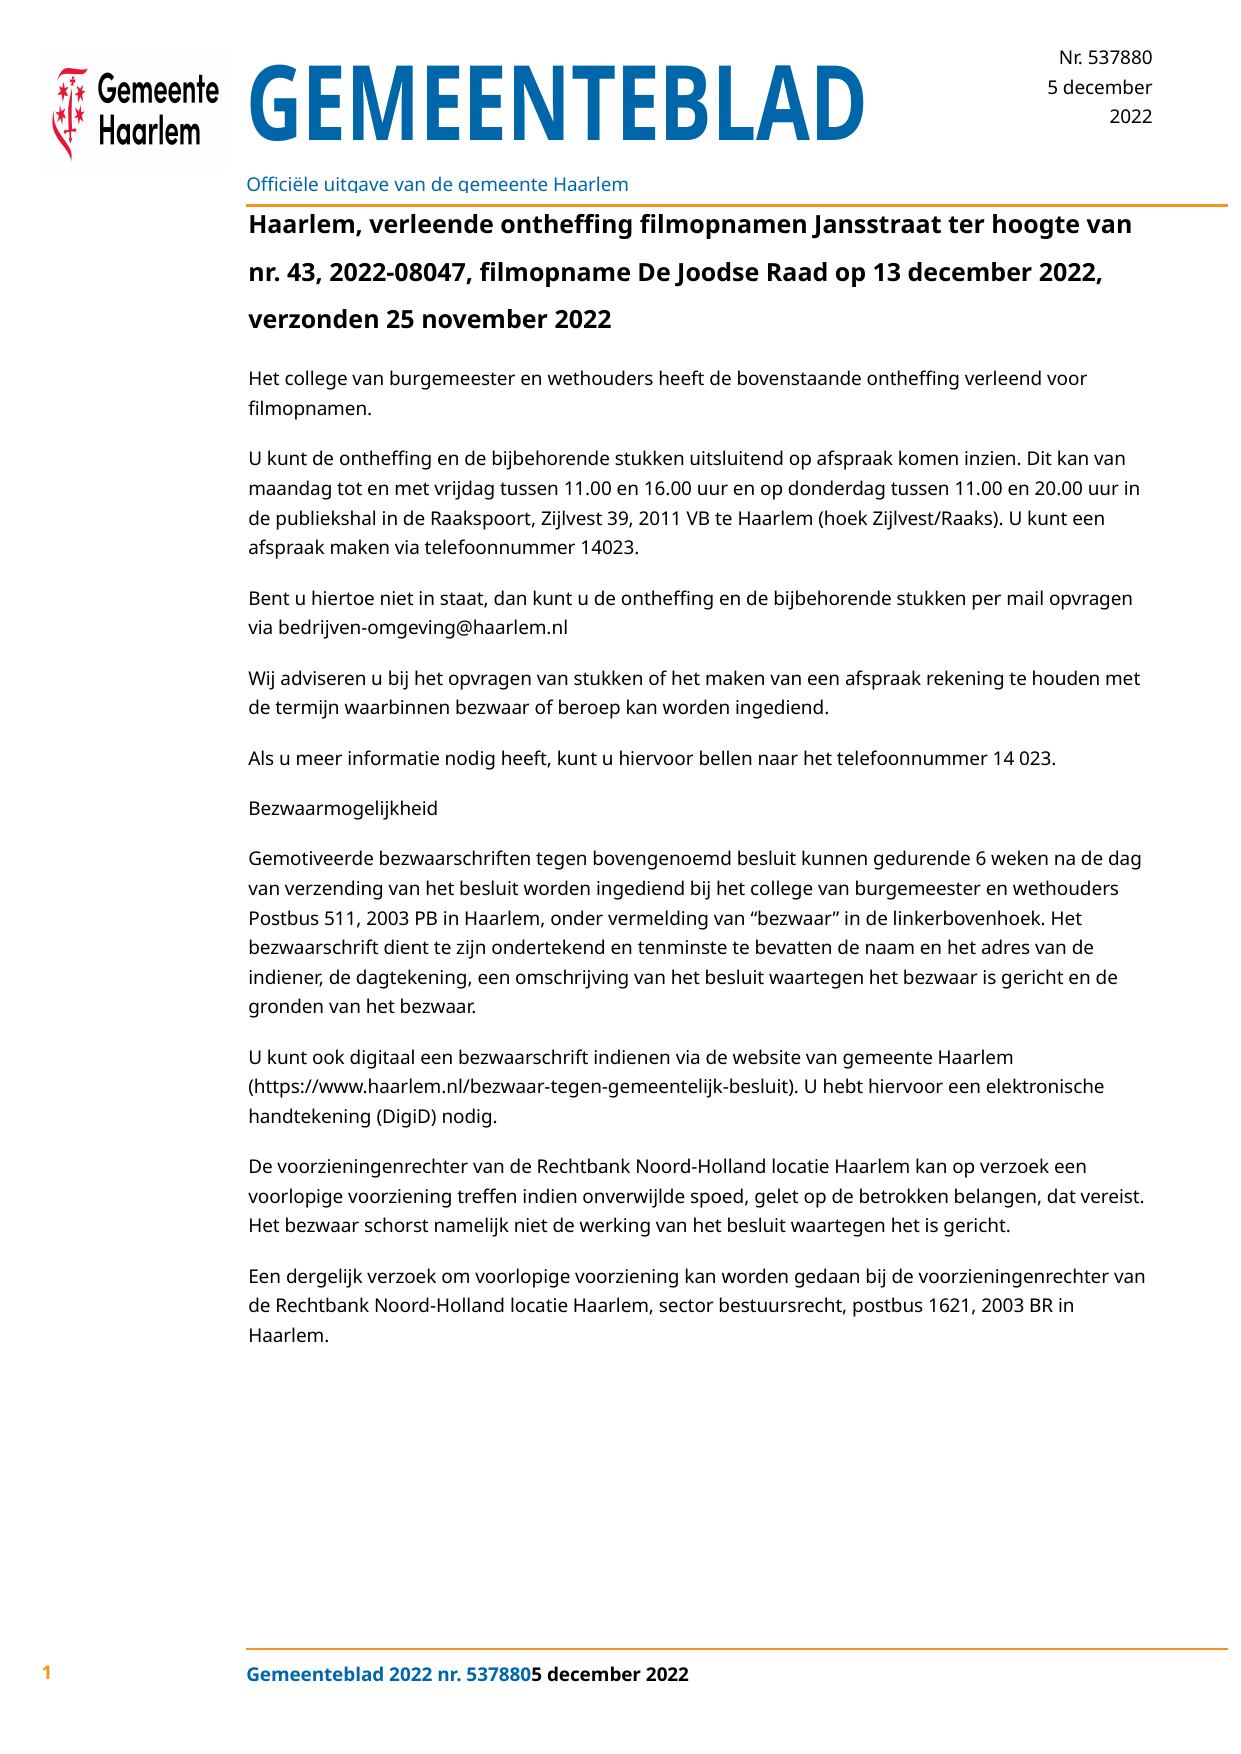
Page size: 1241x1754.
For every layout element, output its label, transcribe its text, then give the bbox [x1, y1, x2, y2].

text Het college van burgemeester en wethouders heeft de bovenstaande ontheffing verleend voor filmopnamen. [248, 366, 1152, 421]
text U kunt de ontheffing en de bijbehorende stukken uitsluitend op afspraak komen inzien. Dit kan van maandag tot en met vrijdag tussen 11.00 en 16.00 uur en op donderdag tussen 11.00 en 20.00 uur in de publiekshal in de Raakspoort, Zijlvest 39, 2011 VB te Haarlem (hoek Zijlvest/Raaks). U kunt een afspraak maken via telefoonnummer 14023. [248, 446, 1152, 560]
text U kunt ook digitaal een bezwaarschrift indienen via de website van gemeente Haarlem (https://www.haarlem.nl/bezwaar-tegen-gemeentelijk-besluit). U hebt hiervoor een elektronische handtekening (DigiD) nodig. [248, 1044, 1152, 1129]
text Gemotiveerde bezwaarschriften tegen bovengenoemd besluit kunnen gedurende 6 weken na de dag van verzending van het besluit worden ingediend bij het college van burgemeester en wethouders Postbus 511, 2003 PB in Haarlem, onder vermelding van “bezwaar” in de linkerbovenhoek. Het bezwaarschrift dient te zijn ondertekend en tenminste te bevatten de naam en het adres van de indiener, de dagtekening, een omschrijving van het besluit waartegen het bezwaar is gericht en de gronden van het bezwaar. [248, 846, 1152, 1019]
text Bent u hiertoe niet in staat, dan kunt u de ontheffing en de bijbehorende stukken per mail opvragen via bedrijven-omgeving@haarlem.nl [248, 585, 1152, 640]
text Haarlem, verleende ontheffing filmopnamen Jansstraat ter hoogte van nr. 43, 2022-08047, filmopname De Joodse Raad op 13 december 2022, verzonden 25 november 2022 [248, 207, 1152, 336]
picture [41, 47, 231, 172]
text Wij adviseren u bij het opvragen van stukken of het maken van een afspraak rekening te houden met de termijn waarbinnen bezwaar of beroep kan worden ingediend. [248, 665, 1152, 720]
text De voorzieningenrechter van de Rechtbank Noord-Holland locatie Haarlem kan op verzoek een voorlopige voorziening treffen indien onverwijlde spoed, gelet op de betrokken belangen, dat vereist. Het bezwaar schorst namelijk niet de werking van het besluit waartegen het is gericht. [248, 1153, 1152, 1238]
text Een dergelijk verzoek om voorlopige voorziening kan worden gedaan bij de voorzieningenrechter van de Rechtbank Noord-Holland locatie Haarlem, sector bestuursrecht, postbus 1621, 2003 BR in Haarlem. [248, 1263, 1152, 1348]
text Bezwaarmogelijkheid [248, 795, 1152, 821]
text Als u meer informatie nodig heeft, kunt u hiervoor bellen naar het telefoonnummer 14 023. [248, 745, 1152, 770]
